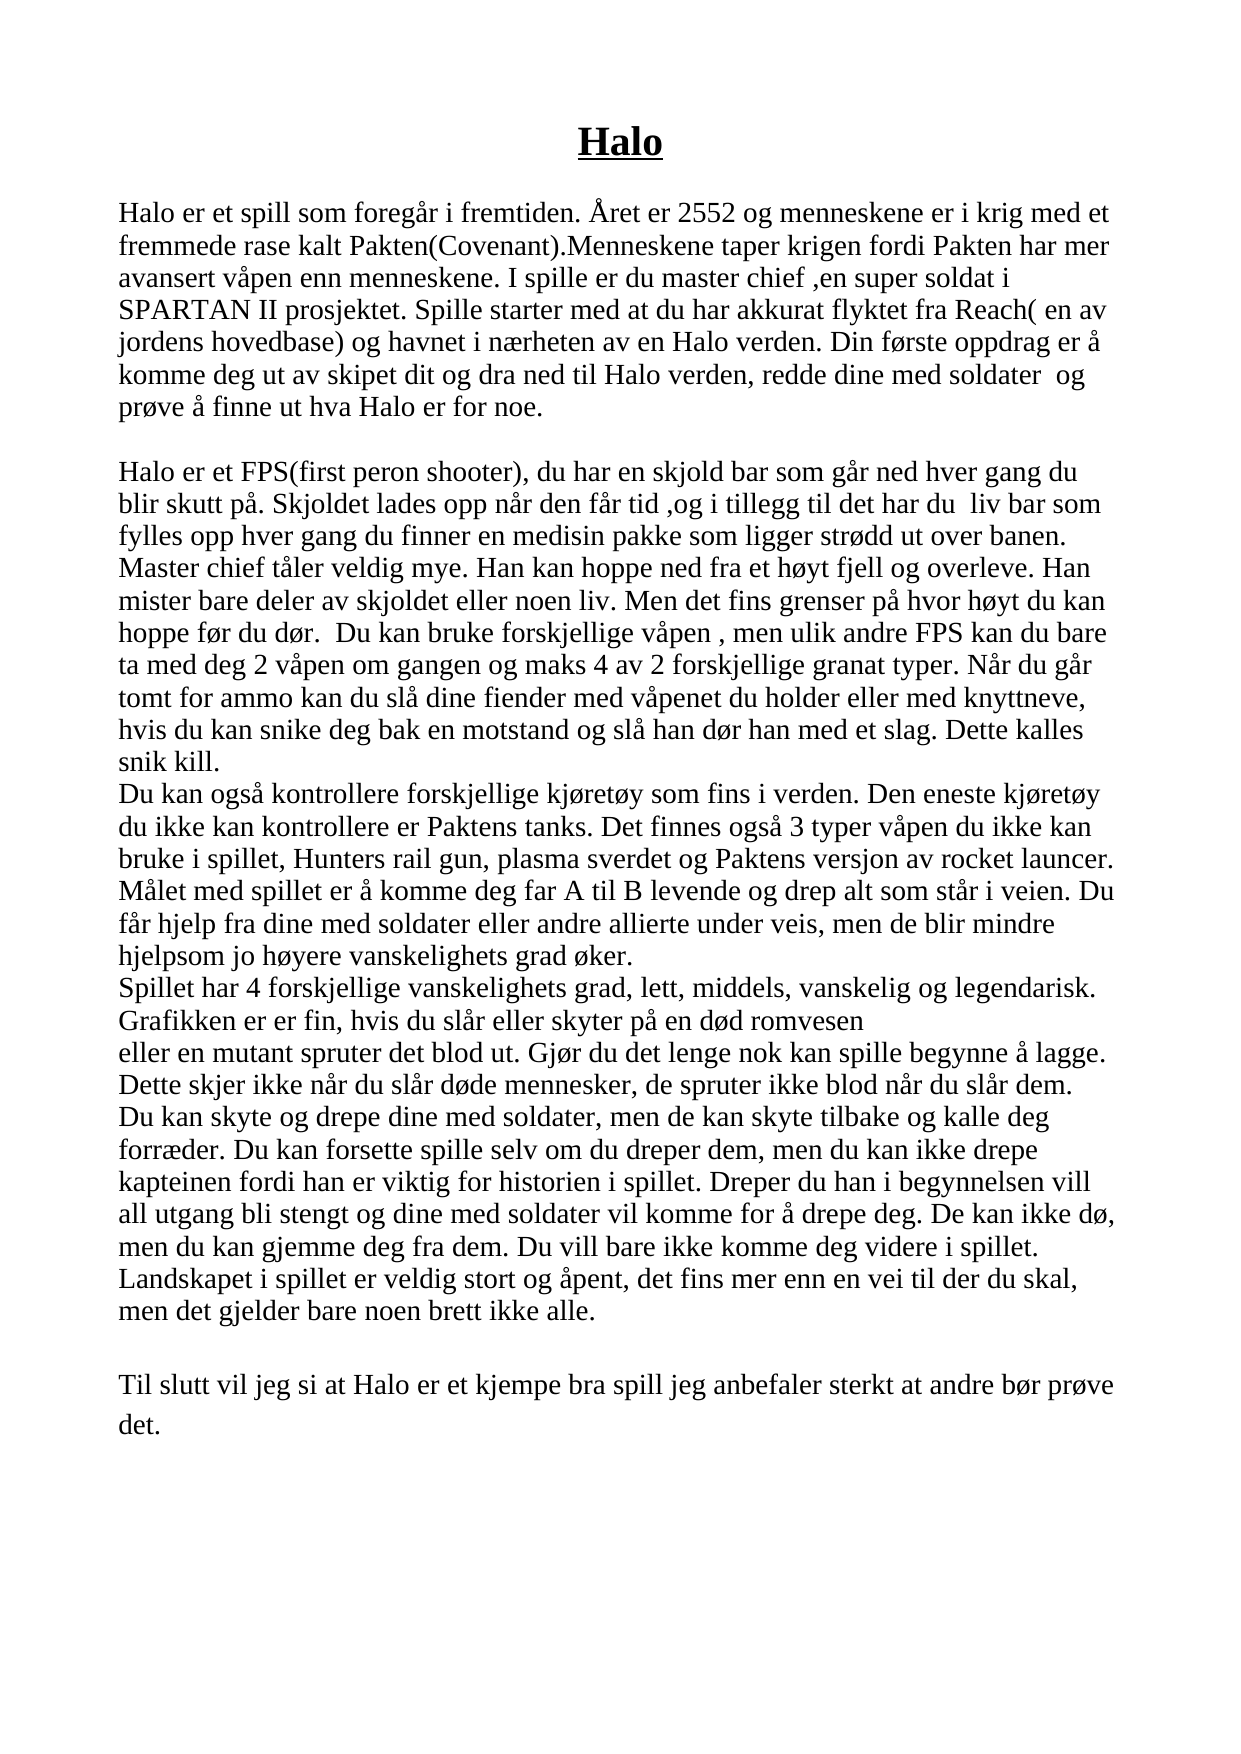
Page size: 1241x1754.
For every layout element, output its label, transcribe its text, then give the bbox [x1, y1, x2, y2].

text Halo er et FPS(first peron shooter), du har en skjold bar som går ned hver gang du blir skutt på. Skjoldet lades opp når den får tid ,og i tillegg til det har du liv bar som fylles opp hver gang du finner en medisin pakke som ligger strødd ut over banen. Master chief tåler veldig mye. Han kan hoppe ned fra et høyt fjell og overleve. Han mister bare deler av skjoldet eller noen liv. Men det fins grenser på hvor høyt du kan hoppe før du dør. Du kan bruke forskjellige våpen , men ulik andre FPS kan du bare ta med deg 2 våpen om gangen og maks 4 av 2 forskjellige granat typer. Når du går tomt for ammo kan du slå dine fiender med våpenet du holder eller med knyttneve, hvis du kan snike deg bak en motstand og slå han dør han med et slag. Dette kalles snik kill. [118, 455, 1122, 778]
text Halo [118, 118, 1122, 164]
text Til slutt vil jeg si at Halo er et kjempe bra spill jeg anbefaler sterkt at andre bør prøve det. [118, 1368, 1122, 1442]
text eller en mutant spruter det blod ut. Gjør du det lenge nok kan spille begynne å lagge. Dette skjer ikke når du slår døde mennesker, de spruter ikke blod når du slår dem. [118, 1036, 1122, 1101]
text Målet med spillet er å komme deg far A til B levende og drep alt som står i veien. Du får hjelp fra dine med soldater eller andre allierte under veis, men de blir mindre hjelpsom jo høyere vanskelighets grad øker. [118, 875, 1122, 972]
text Grafikken er er fin, hvis du slår eller skyter på en død romvesen [118, 1004, 1122, 1036]
text Halo er et spill som foregår i fremtiden. Året er 2552 og menneskene er i krig med et fremmede rase kalt Pakten(Covenant).Menneskene taper krigen fordi Pakten har mer avansert våpen enn menneskene. I spille er du master chief ,en super soldat i SPARTAN II prosjektet. Spille starter med at du har akkurat flyktet fra Reach( en av jordens hovedbase) og havnet i nærheten av en Halo verden. Din første oppdrag er å komme deg ut av skipet dit og dra ned til Halo verden, redde dine med soldater og prøve å finne ut hva Halo er for noe. [118, 197, 1122, 423]
text Du kan også kontrollere forskjellige kjøretøy som fins i verden. Den eneste kjøretøy du ikke kan kontrollere er Paktens tanks. Det finnes også 3 typer våpen du ikke kan bruke i spillet, Hunters rail gun, plasma sverdet og Paktens versjon av rocket launcer. [118, 778, 1122, 875]
text kapteinen fordi han er viktig for historien i spillet. Dreper du han i begynnelsen vill all utgang bli stengt og dine med soldater vil komme for å drepe deg. De kan ikke dø, men du kan gjemme deg fra dem. Du vill bare ikke komme deg videre i spillet. [118, 1165, 1122, 1262]
text Du kan skyte og drepe dine med soldater, men de kan skyte tilbake og kalle deg forræder. Du kan forsette spille selv om du dreper dem, men du kan ikke drepe [118, 1101, 1122, 1165]
text Spillet har 4 forskjellige vanskelighets grad, lett, middels, vanskelig og legendarisk. [118, 972, 1122, 1004]
text Landskapet i spillet er veldig stort og åpent, det fins mer enn en vei til der du skal, men det gjelder bare noen brett ikke alle. [118, 1262, 1122, 1327]
